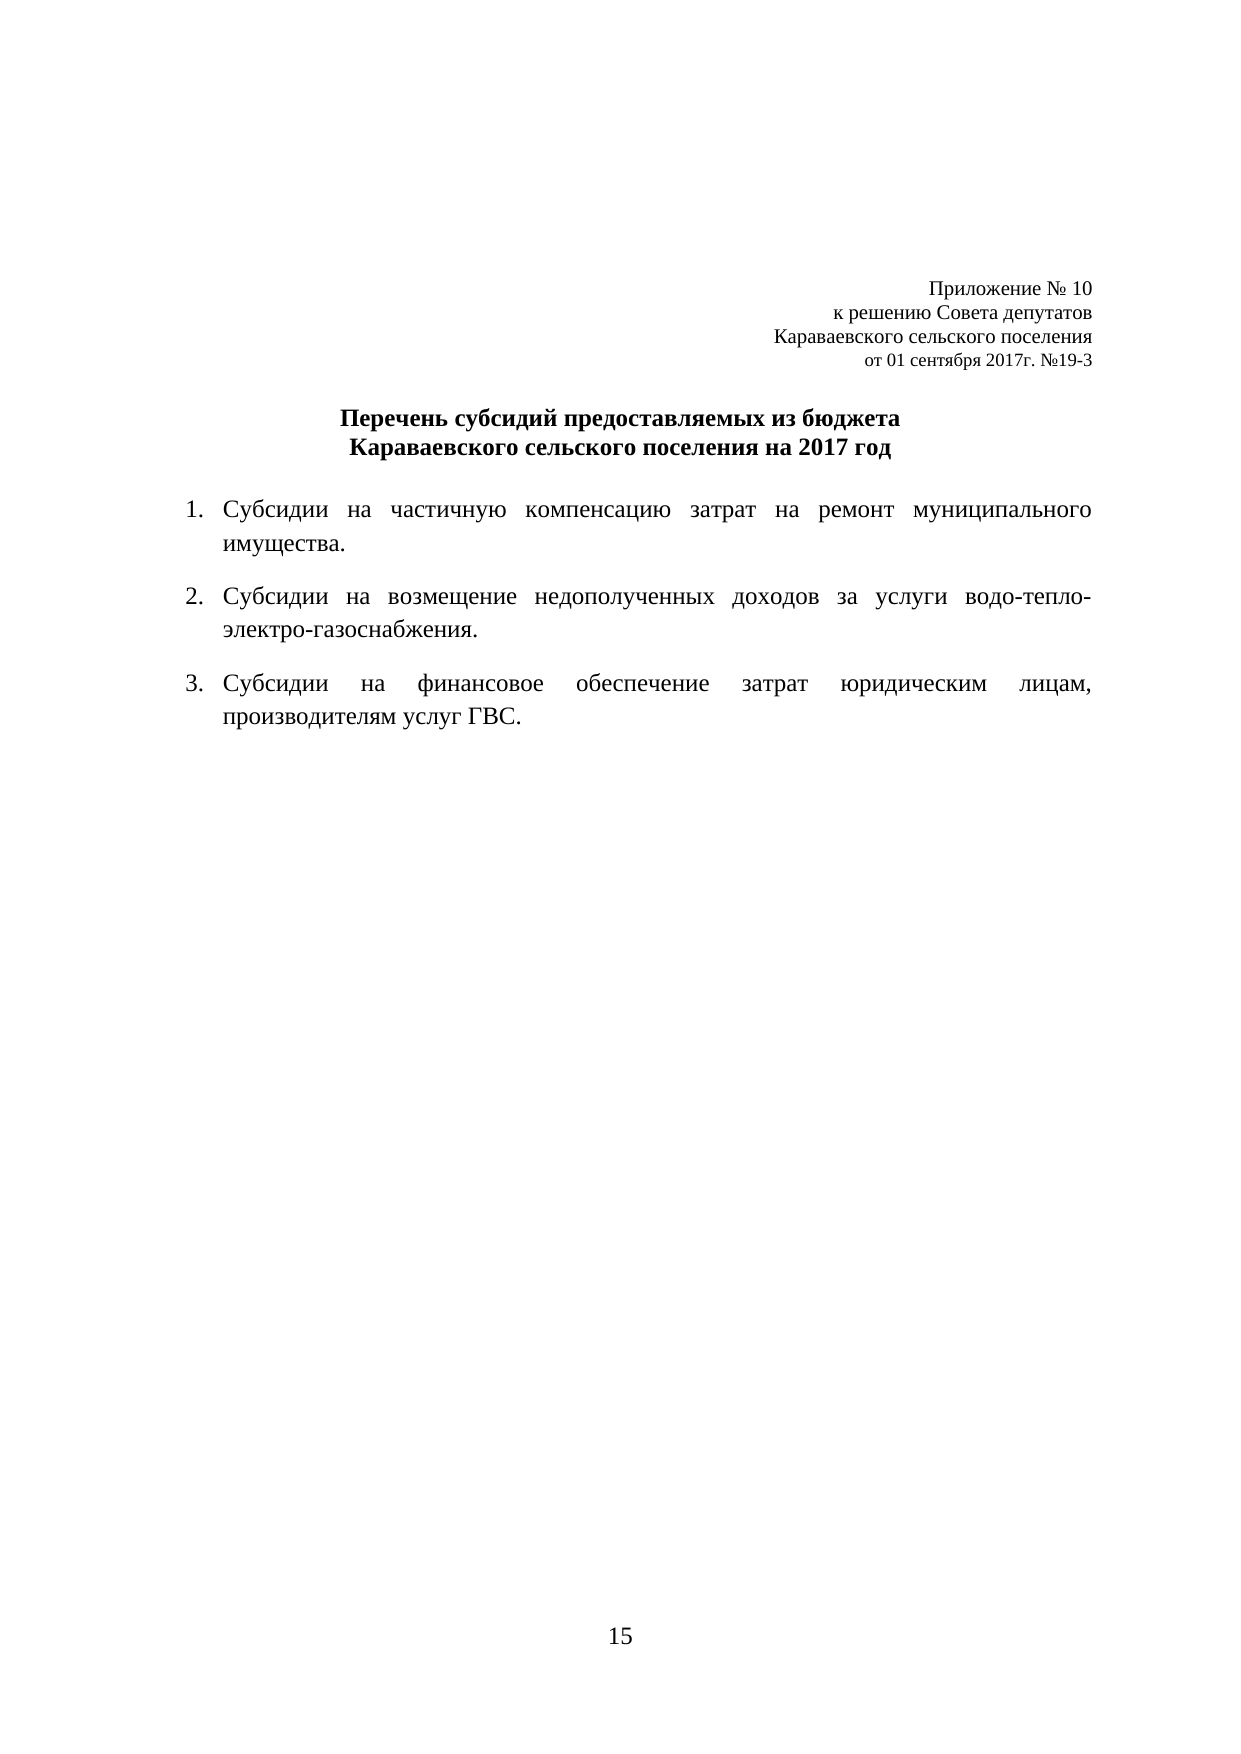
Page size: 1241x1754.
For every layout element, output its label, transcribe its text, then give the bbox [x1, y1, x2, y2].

text к решению Совета депутатов [148, 300, 1092, 324]
list Субсидии на финансовое обеспечение затрат юридическим лицам, производителям услуг ГВС. [185, 668, 1092, 730]
list Субсидии на возмещение недополученных доходов за услуги водо-тепло-электро-газоснабжения. [185, 581, 1092, 643]
text Караваевского сельского поселения на 2017 год [148, 432, 1092, 461]
text Приложение № 10 [148, 276, 1092, 300]
list Субсидии на частичную компенсацию затрат на ремонт муниципального имущества. [185, 494, 1092, 556]
text Перечень субсидий предоставляемых из бюджета [148, 403, 1092, 432]
text Караваевского сельского поселения [148, 324, 1092, 348]
text от 01 сентября 2017г. №19-3 [148, 348, 1092, 370]
